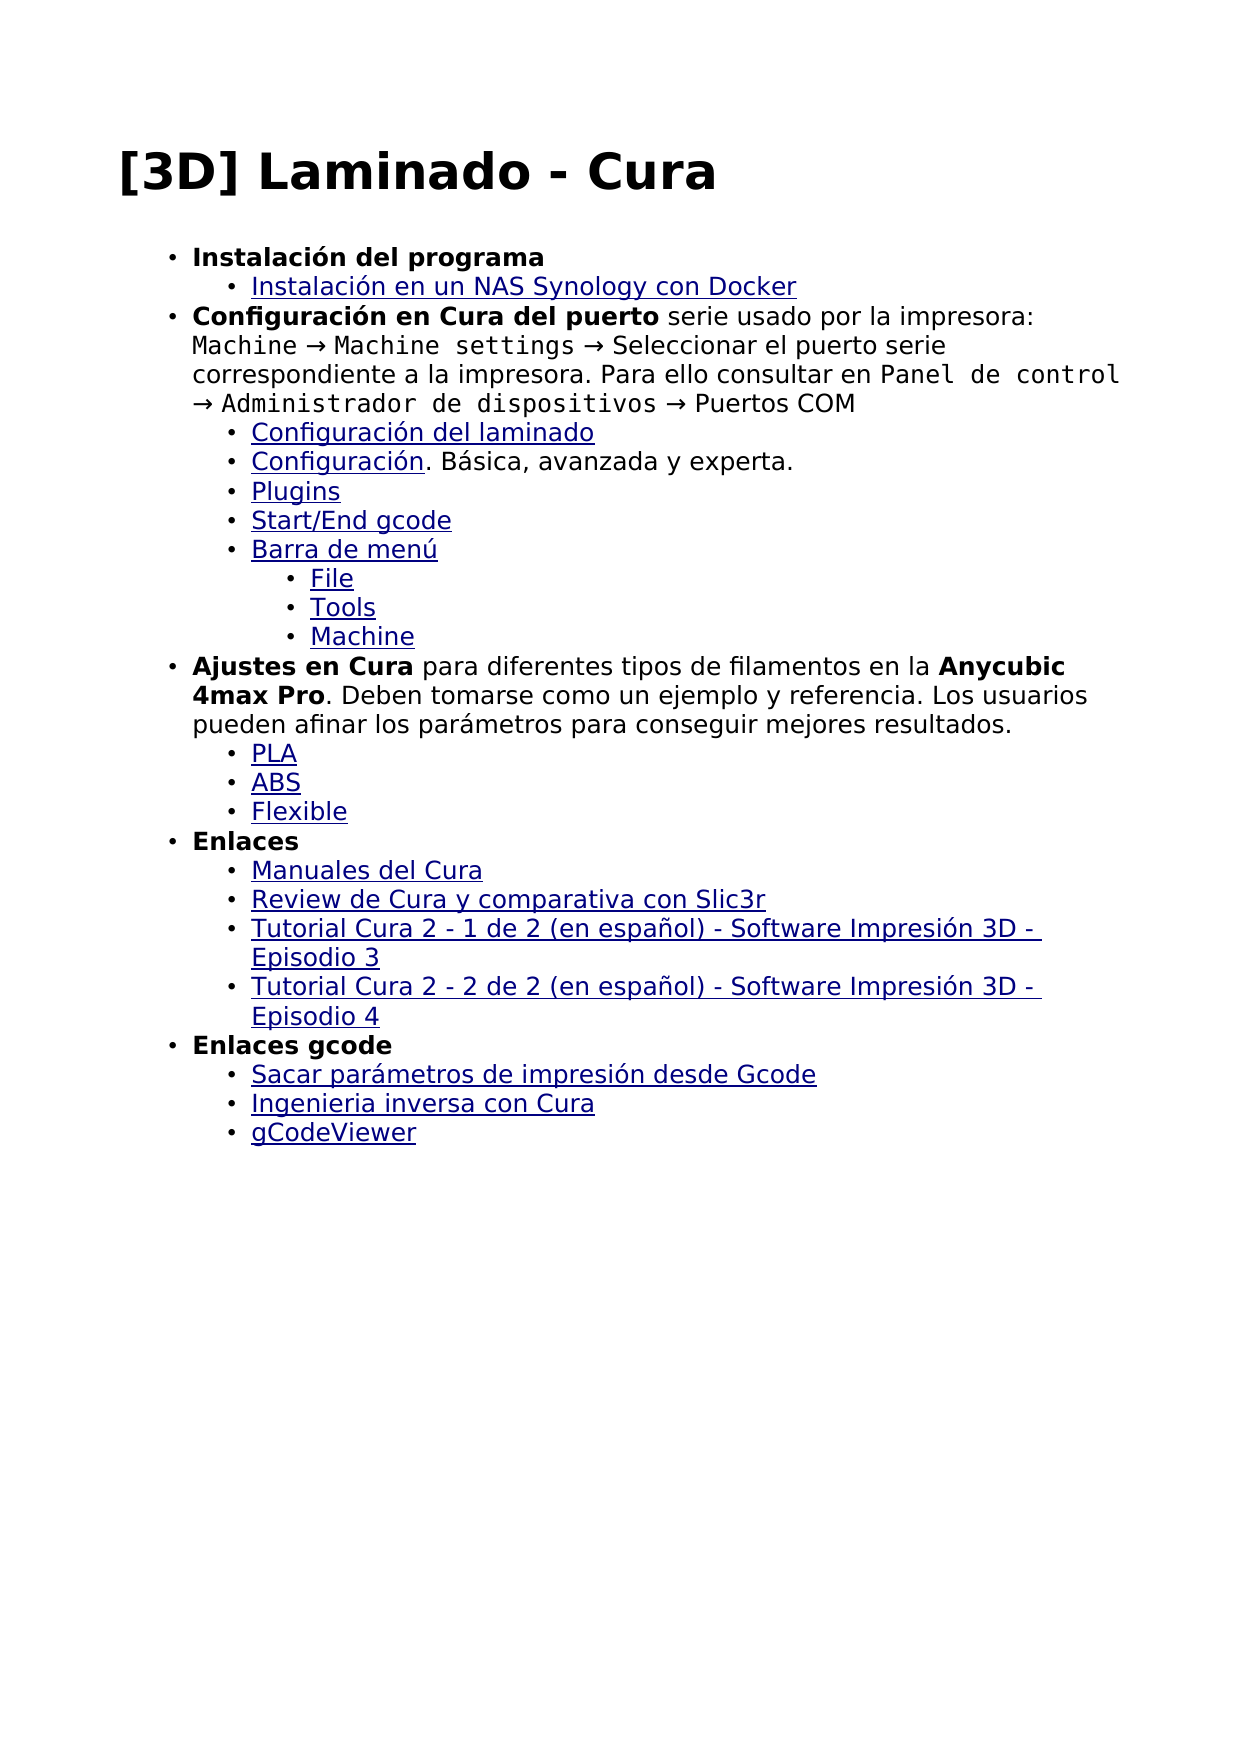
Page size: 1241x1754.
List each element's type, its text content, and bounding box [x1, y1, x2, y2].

list Tutorial Cura 2 - 2 de 2 (en español) - Software Impresión 3D - Episodio 4 [236, 972, 1122, 1031]
list File [295, 564, 1122, 593]
list Ajustes en Cura para diferentes tipos de filamentos en la Anycubic 4max Pro. Deben tomarse como un ejemplo y referencia. Los usuarios pueden afinar los parámetros para conseguir mejores resultados. [177, 652, 1122, 739]
list Sacar parámetros de impresión desde Gcode [236, 1060, 1122, 1089]
list Machine [295, 622, 1122, 652]
list Barra de menú [236, 535, 1122, 564]
list Flexible [236, 797, 1122, 827]
list Configuración. Básica, avanzada y experta. [236, 447, 1122, 477]
list Review de Cura y comparativa con Slic3r [236, 885, 1122, 914]
list Instalación en un NAS Synology con Docker [236, 272, 1122, 302]
list PLA [236, 739, 1122, 768]
list Start/End gcode [236, 506, 1122, 535]
list Enlaces [177, 827, 1122, 856]
list Instalación del programa [177, 243, 1122, 272]
list Configuración del laminado [236, 418, 1122, 447]
list Tools [295, 593, 1122, 622]
list Tutorial Cura 2 - 1 de 2 (en español) - Software Impresión 3D - Episodio 3 [236, 914, 1122, 972]
list Plugins [236, 477, 1122, 506]
list Manuales del Cura [236, 856, 1122, 885]
list Configuración en Cura del puerto serie usado por la impresora: Machine → Machine settings → Seleccionar el puerto serie correspondiente a la impresora. Para ello consultar en Panel de control → Administrador de dispositivos → Puertos COM [177, 302, 1122, 418]
list Enlaces gcode [177, 1031, 1122, 1060]
list Ingenieria inversa con Cura [236, 1089, 1122, 1118]
list gCodeViewer [236, 1118, 1122, 1147]
list ABS [236, 768, 1122, 797]
subtitle [3D] Laminado - Cura [118, 143, 1122, 201]
